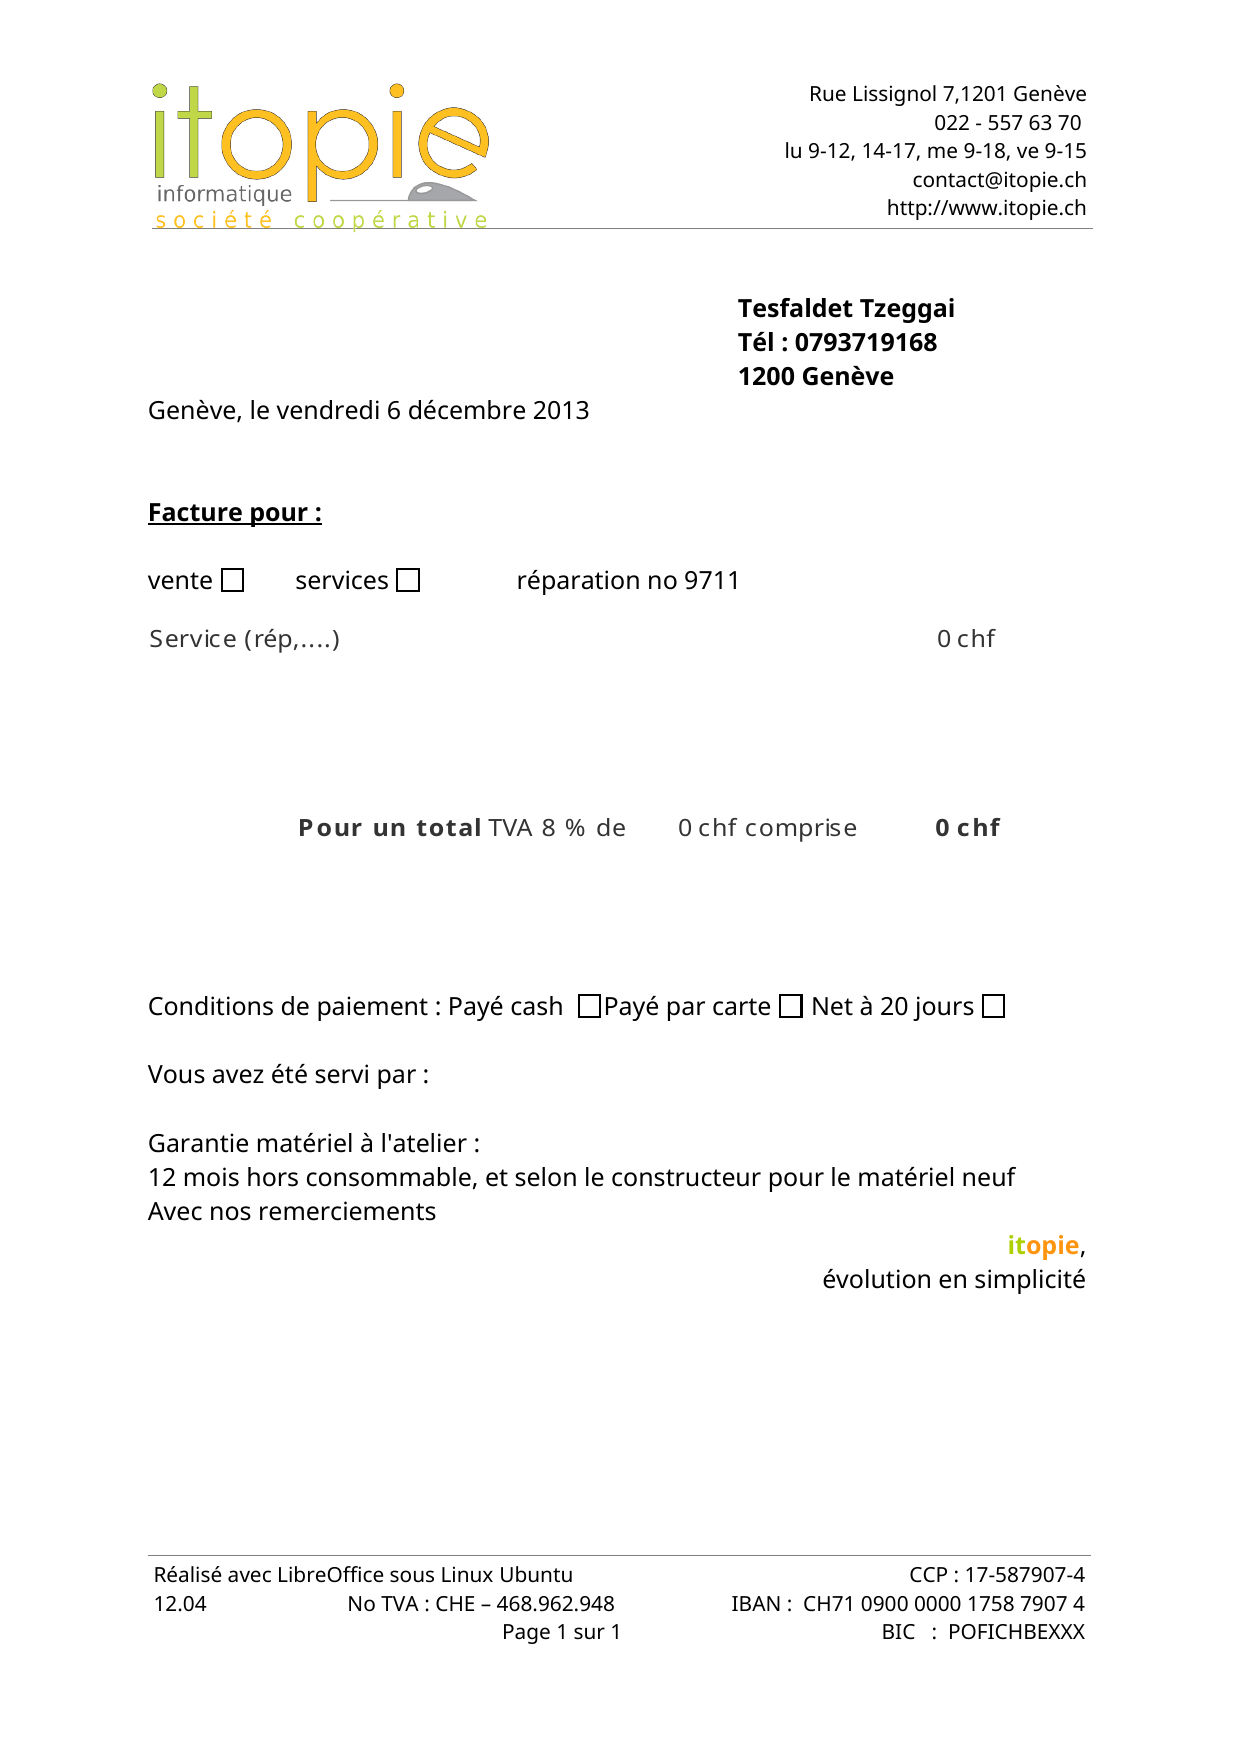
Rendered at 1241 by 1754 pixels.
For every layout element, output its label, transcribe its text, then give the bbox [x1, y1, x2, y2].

picture [138, 72, 500, 244]
text Avec nos remerciements [148, 1193, 1093, 1227]
text 12 mois hors consommable, et selon le constructeur pour le matériel neuf [148, 1159, 1093, 1193]
text Garantie matériel à l'atelier : [148, 1125, 1093, 1159]
text Facture pour : [148, 495, 1093, 529]
text Vous avez été servi par : [148, 1057, 1093, 1091]
text 1200 Genève [148, 358, 1093, 392]
text Tesfaldet Tzeggai [148, 290, 1093, 324]
text évolution en simplicité [148, 1262, 1093, 1296]
text Genève, le vendredi 6 décembre 2013 [148, 392, 1093, 427]
text Conditions de paiement : Payé cash Payé par carte Net à 20 jours [148, 989, 1093, 1023]
text Tél : 0793719168 [148, 324, 1093, 358]
text itopie, [148, 1227, 1093, 1262]
text vente services réparation no 9711 [148, 563, 1093, 597]
